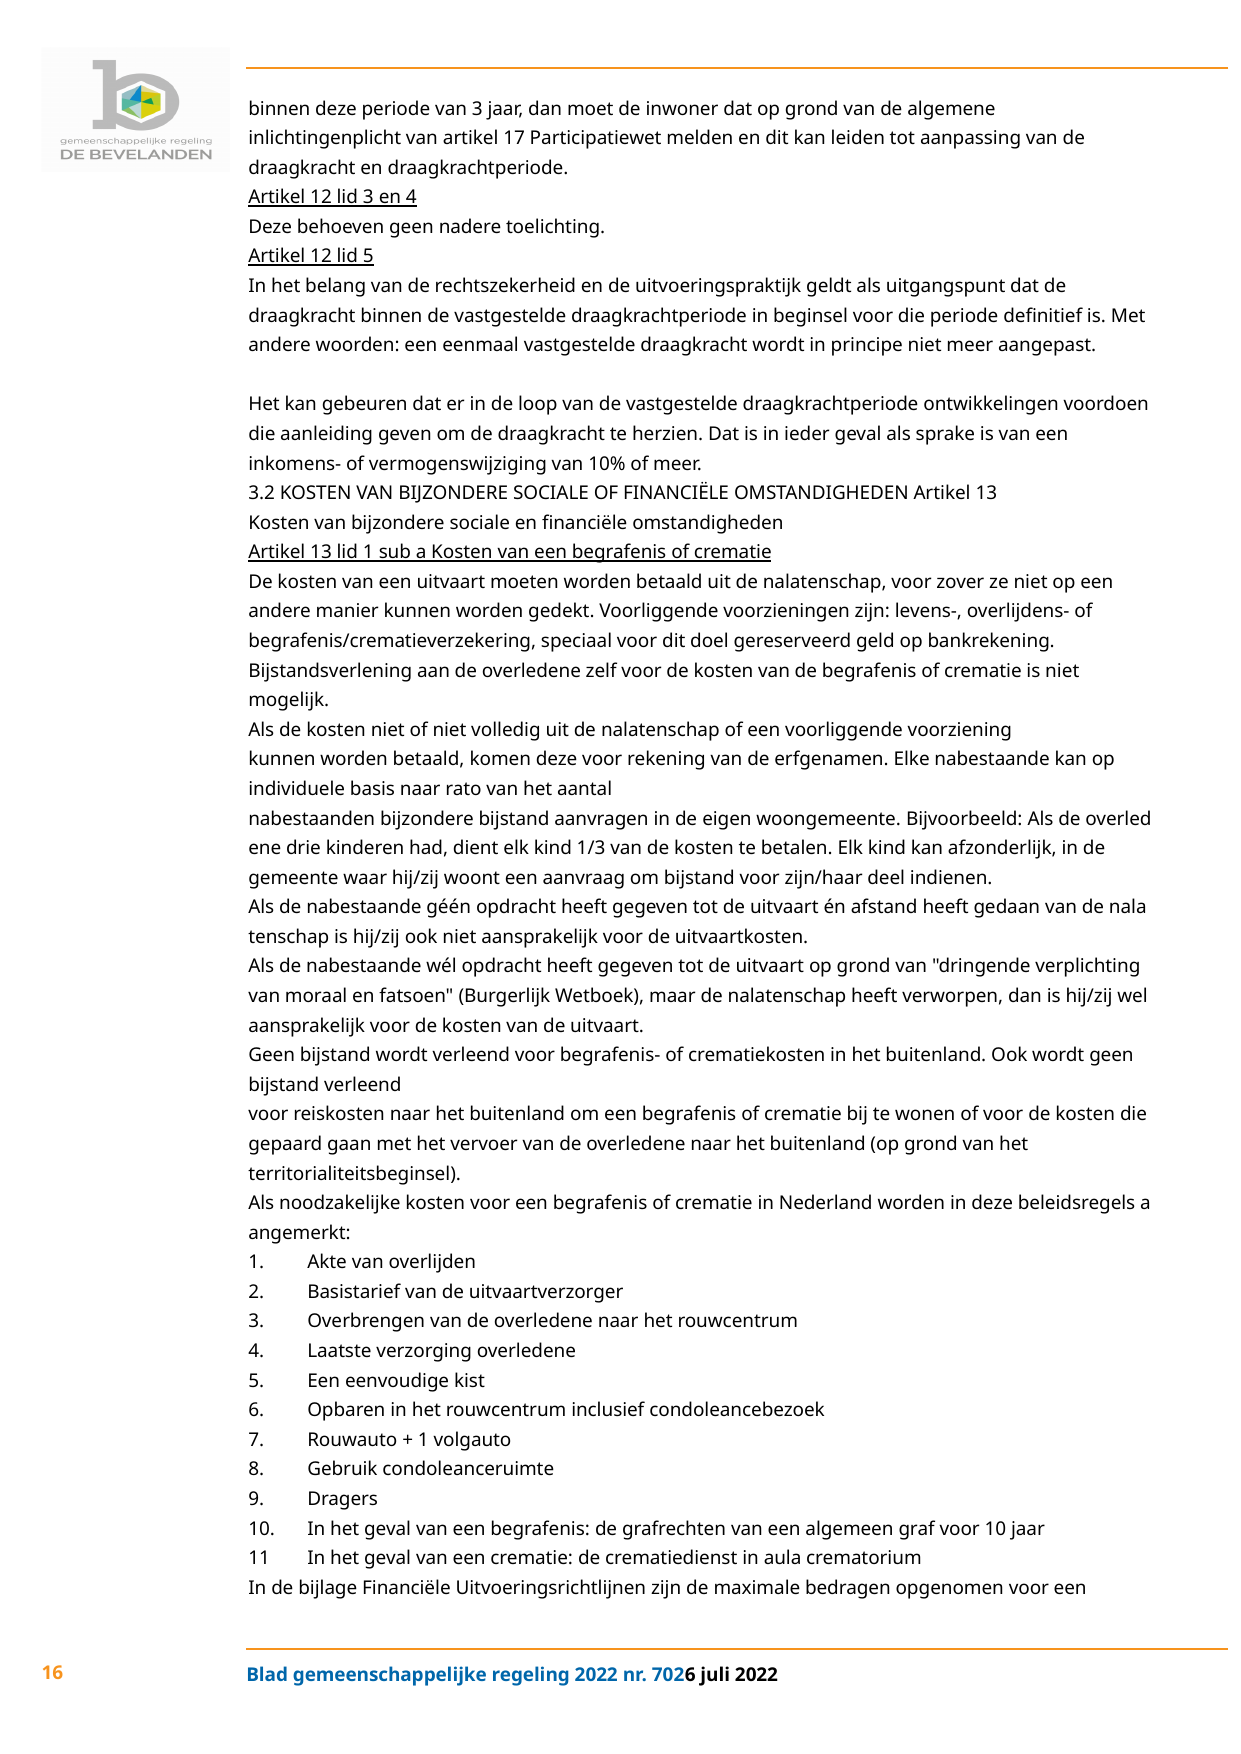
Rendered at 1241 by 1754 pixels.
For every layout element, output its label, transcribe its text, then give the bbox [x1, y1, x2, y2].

text Als noodzakelijke kosten voor een begrafenis of crematie in Nederland worden in deze beleidsregels aangemerkt: [248, 1189, 1152, 1245]
list Akte van overlijden [248, 1248, 1152, 1274]
list Rouwauto + 1 volgauto [248, 1426, 1152, 1452]
text In het belang van de rechtszekerheid en de uitvoeringspraktijk geldt als uitgangspunt dat de draagkracht binnen de vastgestelde draagkrachtperiode in beginsel voor die periode definitief is. Met andere woorden: een eenmaal vastgestelde draagkracht wordt in principe niet meer aangepast. [248, 272, 1152, 357]
list Laatste verzorging overledene [248, 1337, 1152, 1363]
text Als de nabestaande wél opdracht heeft gegeven tot de uitvaart op grond van "dringende verplichting van moraal en fatsoen" (Burgerlijk Wetboek), maar de nalatenschap heeft verworpen, dan is hij/zij wel aansprakelijk voor de kosten van de uitvaart. [248, 953, 1152, 1038]
text De kosten van een uitvaart moeten worden betaald uit de nalatenschap, voor zover ze niet op een andere manier kunnen worden gedekt. Voorliggende voorzieningen zijn: levens-, overlijdens- of begrafenis/crematieverzekering, speciaal voor dit doel gereserveerd geld op bankrekening. Bijstandsverlening aan de overledene zelf voor de kosten van de begrafenis of crematie is niet mogelijk. [248, 568, 1152, 712]
text Als de nabestaande géén opdracht heeft gegeven tot de uitvaart én afstand heeft gedaan van de nalatenschap is hij/zij ook niet aansprakelijk voor de uitvaartkosten. [248, 893, 1152, 949]
text Deze behoeven geen nadere toelichting. [248, 213, 1152, 239]
text Artikel 13 lid 1 sub a Kosten van een begrafenis of crematie [248, 538, 1152, 564]
text Geen bijstand wordt verleend voor begrafenis- of crematiekosten in het buitenland. Ook wordt geen bijstand verleend voor reiskosten naar het buitenland om een begrafenis of crematie bij te wonen of voor de kosten die gepaard gaan met het vervoer van de overledene naar het buitenland (op grond van het territorialiteitsbeginsel). [248, 1041, 1152, 1186]
list Opbaren in het rouwcentrum inclusief condoleancebezoek [248, 1396, 1152, 1422]
picture [41, 47, 231, 172]
text Artikel 12 lid 3 en 4 [248, 183, 1152, 209]
list Dragers [248, 1485, 1152, 1511]
text 3.2 KOSTEN VAN BIJZONDERE SOCIALE OF FINANCIËLE OMSTANDIGHEDEN Artikel 13 Kosten van bijzondere sociale en financiële omstandigheden [248, 479, 1152, 535]
list In het geval van een begrafenis: de grafrechten van een algemeen graf voor 10 jaar [248, 1515, 1152, 1541]
text Als de kosten niet of niet volledig uit de nalatenschap of een voorliggende voorziening kunnen worden betaald, komen deze voor rekening van de erfgenamen. Elke nabestaande kan op individuele basis naar rato van het aantal nabestaanden bijzondere bijstand aanvragen in de eigen woongemeente. Bijvoorbeeld: Als de overledene drie kinderen had, dient elk kind 1/3 van de kosten te betalen. Elk kind kan afzonderlijk, in de gemeente waar hij/zij woont een aanvraag om bijstand voor zijn/haar deel indienen. [248, 716, 1152, 890]
text In de bijlage Financiële Uitvoeringsrichtlijnen zijn de maximale bedragen opgenomen voor een [248, 1574, 1152, 1600]
list Gebruik condoleanceruimte [248, 1456, 1152, 1481]
list In het geval van een crematie: de crematiedienst in aula crematorium [248, 1544, 1152, 1570]
text Het kan gebeuren dat er in de loop van de vastgestelde draagkrachtperiode ontwikkelingen voordoen die aanleiding geven om de draagkracht te herzien. Dat is in ieder geval als sprake is van een inkomens- of vermogenswijziging van 10% of meer. [248, 391, 1152, 476]
list Basistarief van de uitvaartverzorger [248, 1278, 1152, 1304]
text Artikel 12 lid 5 [248, 243, 1152, 268]
list Overbrengen van de overledene naar het rouwcentrum [248, 1308, 1152, 1333]
text binnen deze periode van 3 jaar, dan moet de inwoner dat op grond van de algemene inlichtingenplicht van artikel 17 Participatiewet melden en dit kan leiden tot aanpassing van de draagkracht en draagkrachtperiode. [248, 95, 1152, 180]
list Een eenvoudige kist [248, 1367, 1152, 1393]
